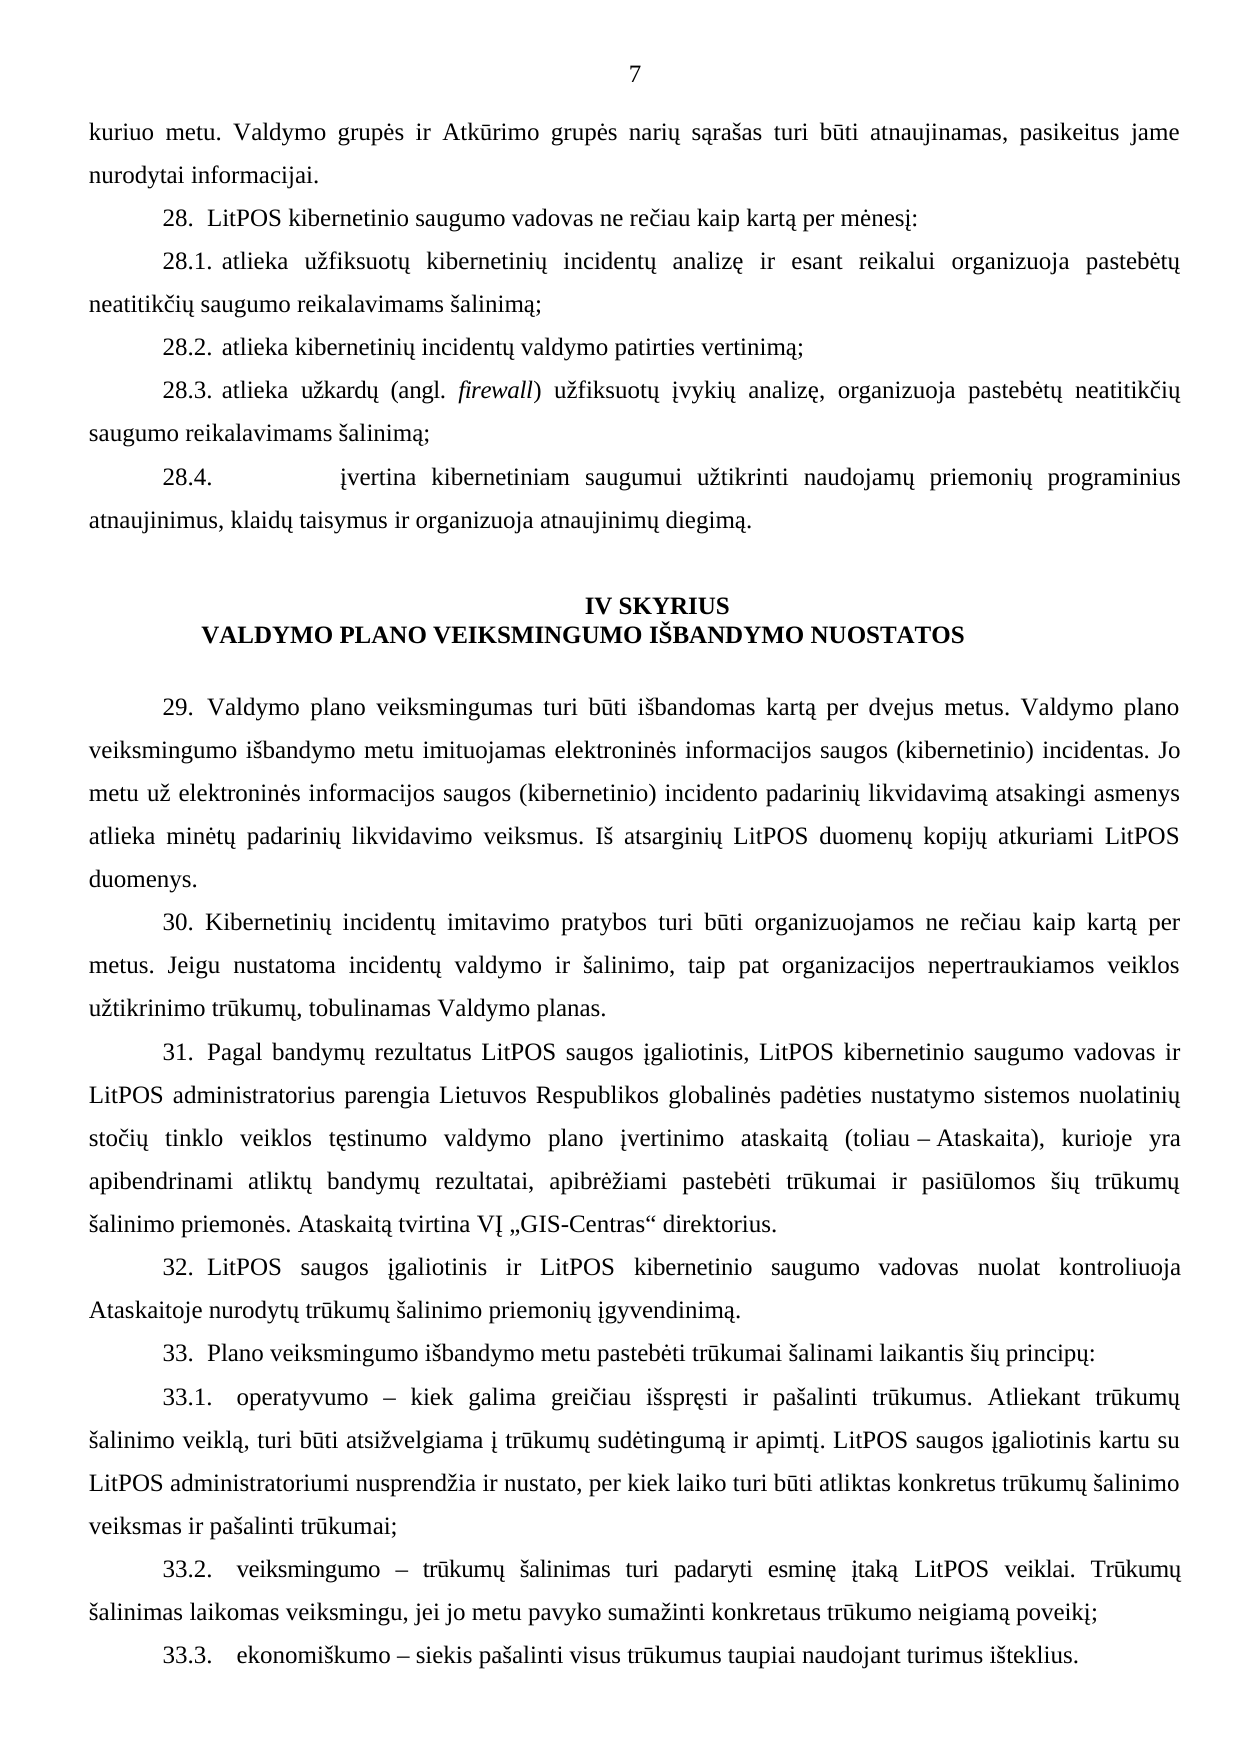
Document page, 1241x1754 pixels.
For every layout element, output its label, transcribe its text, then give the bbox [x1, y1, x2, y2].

text 33. Plano veiksmingumo išbandymo metu pastebėti trūkumai šalinami laikantis šių principų: [89, 1338, 1181, 1367]
text 28.4. įvertina kibernetiniam saugumui užtikrinti naudojamų priemonių programinius atnaujinimus, klaidų taisymus ir organizuoja atnaujinimų diegimą. [89, 462, 1181, 533]
text 29. Valdymo plano veiksmingumas turi būti išbandomas kartą per dvejus metus. Valdymo plano veiksmingumo išbandymo metu imituojamas elektroninės informacijos saugos (kibernetinio) incidentas. Jo metu už elektroninės informacijos saugos (kibernetinio) incidento padarinių likvidavimą atsakingi asmenys atlieka minėtų padarinių likvidavimo veiksmus. Iš atsarginių LitPOS duomenų kopijų atkuriami LitPOS duomenys. [89, 692, 1181, 893]
text 28.3. atlieka užkardų (angl. firewall) užfiksuotų įvykių analizę, organizuoja pastebėtų neatitikčių saugumo reikalavimams šalinimą; [89, 375, 1181, 447]
text 33.2. veiksmingumo – trūkumų šalinimas turi padaryti esminę įtaką LitPOS veiklai. Trūkumų šalinimas laikomas veiksmingu, jei jo metu pavyko sumažinti konkretaus trūkumo neigiamą poveikį; [89, 1554, 1181, 1626]
text Valdymo PLANO VEIKSMINGUMO IŠBANDYMO NUOSTATOS [201, 620, 1181, 648]
text 33.3. ekonomiškumo – siekis pašalinti visus trūkumus taupiai naudojant turimus išteklius. [89, 1640, 1181, 1669]
text 33.1. operatyvumo – kiek galima greičiau išspręsti ir pašalinti trūkumus. Atliekant trūkumų šalinimo veiklą, turi būti atsižvelgiama į trūkumų sudėtingumą ir apimtį. LitPOS saugos įgaliotinis kartu su LitPOS administratoriumi nusprendžia ir nustato, per kiek laiko turi būti atliktas konkretus trūkumų šalinimo veiksmas ir pašalinti trūkumai; [89, 1382, 1181, 1540]
text kuriuo metu. Valdymo grupės ir Atkūrimo grupės narių sąrašas turi būti atnaujinamas, pasikeitus jame nurodytai informacijai. [89, 117, 1181, 188]
text IV SKYRIUS [133, 591, 1181, 620]
text 28.1. atlieka užfiksuotų kibernetinių incidentų analizę ir esant reikalui organizuoja pastebėtų neatitikčių saugumo reikalavimams šalinimą; [89, 246, 1181, 318]
text 30. Kibernetinių incidentų imitavimo pratybos turi būti organizuojamos ne rečiau kaip kartą per metus. Jeigu nustatoma incidentų valdymo ir šalinimo, taip pat organizacijos nepertraukiamos veiklos užtikrinimo trūkumų, tobulinamas Valdymo planas. [89, 907, 1181, 1022]
text 31. Pagal bandymų rezultatus LitPOS saugos įgaliotinis, LitPOS kibernetinio saugumo vadovas ir LitPOS administratorius parengia Lietuvos Respublikos globalinės padėties nustatymo sistemos nuolatinių stočių tinklo veiklos tęstinumo valdymo plano įvertinimo ataskaitą (toliau – Ataskaita), kurioje yra apibendrinami atliktų bandymų rezultatai, apibrėžiami pastebėti trūkumai ir pasiūlomos šių trūkumų šalinimo priemonės. Ataskaitą tvirtina VĮ „GIS-Centras“ direktorius. [89, 1037, 1181, 1238]
text 32. LitPOS saugos įgaliotinis ir LitPOS kibernetinio saugumo vadovas nuolat kontroliuoja Ataskaitoje nurodytų trūkumų šalinimo priemonių įgyvendinimą. [89, 1252, 1181, 1324]
text 28. LitPOS kibernetinio saugumo vadovas ne rečiau kaip kartą per mėnesį: [89, 203, 1181, 232]
text 28.2. atlieka kibernetinių incidentų valdymo patirties vertinimą; [89, 332, 1181, 361]
